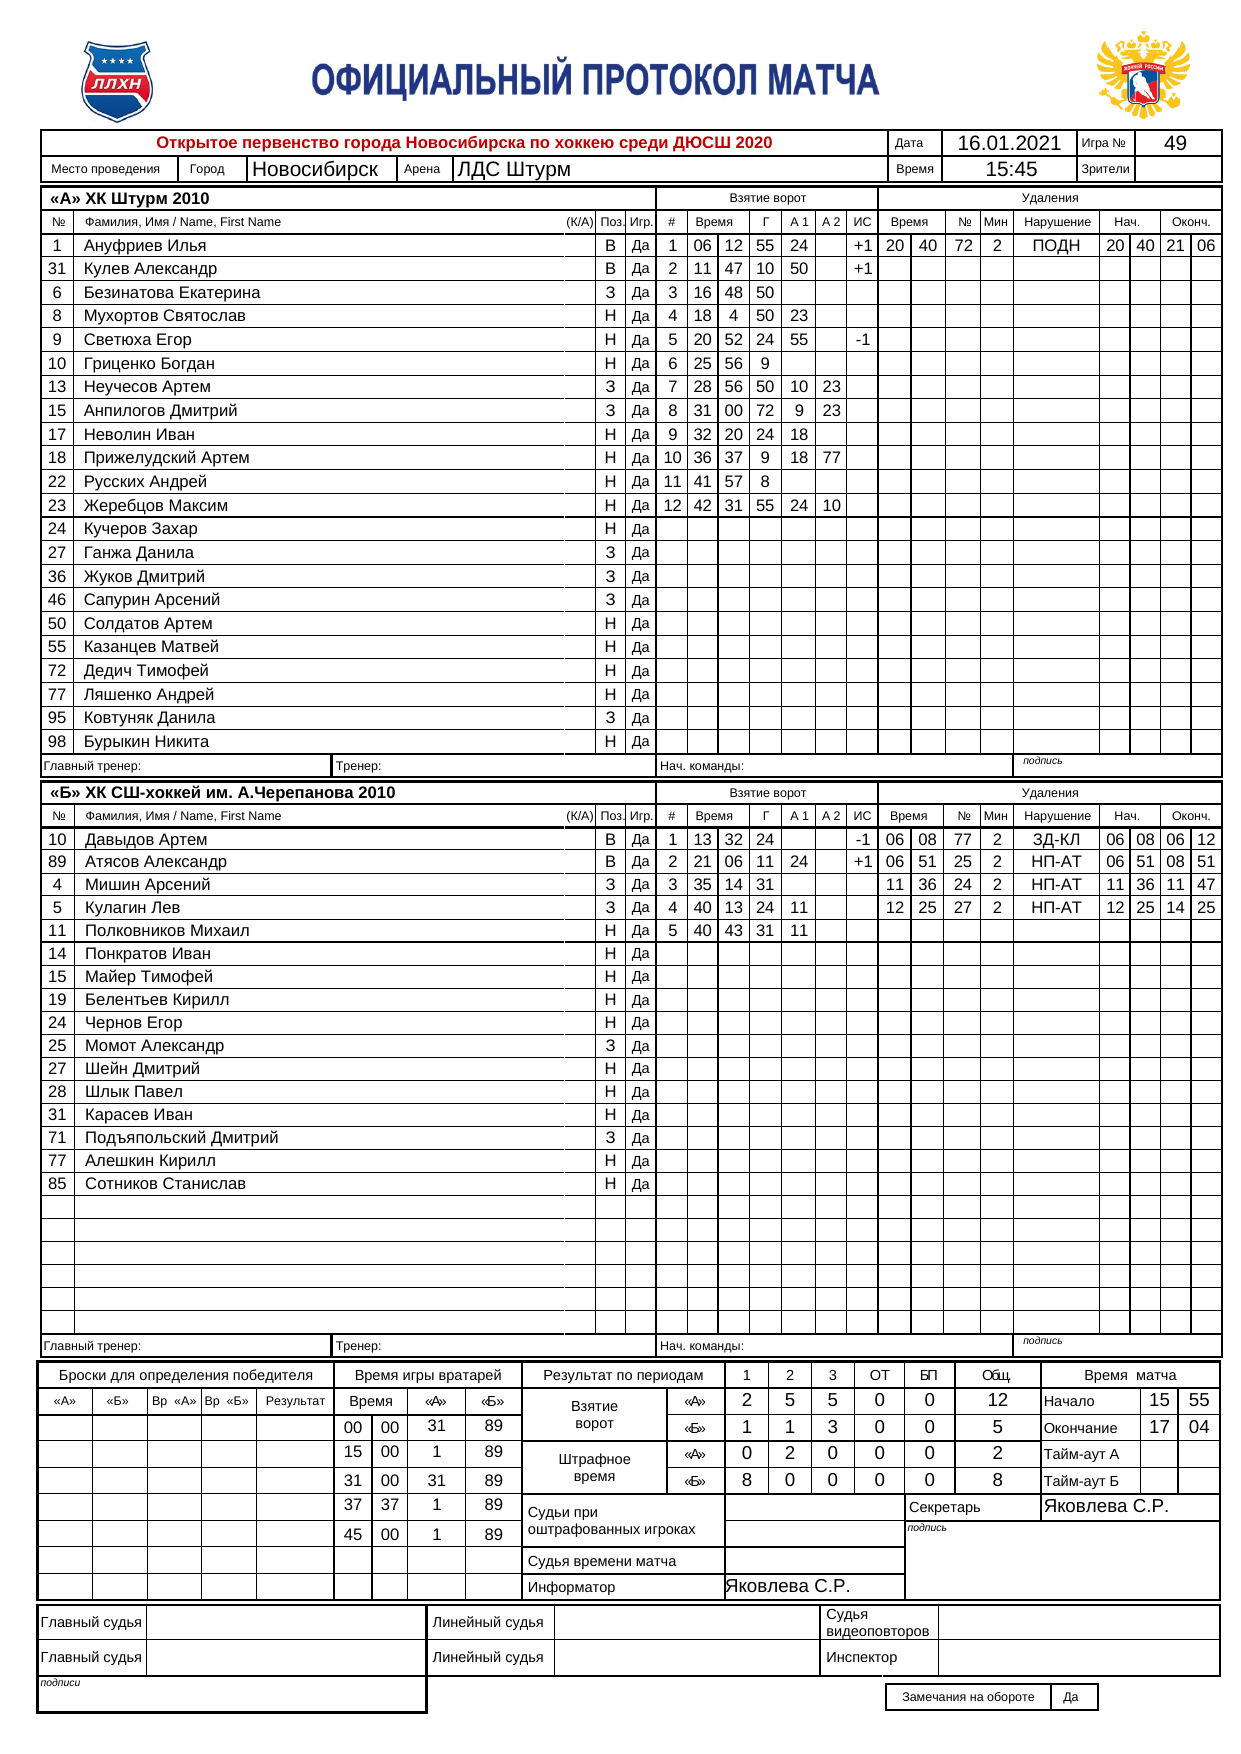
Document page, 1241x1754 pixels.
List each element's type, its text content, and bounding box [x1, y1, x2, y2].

table_cell Казанцев Матвей [74, 636, 564, 658]
table_cell 85 [42, 1173, 74, 1195]
table_header Удаления [879, 188, 1221, 209]
table_cell [847, 588, 877, 611]
table_cell [981, 1219, 1013, 1241]
table_cell 46 [42, 588, 73, 611]
table_cell 0 [769, 1468, 811, 1493]
table_cell [1131, 943, 1160, 964]
table_cell [912, 588, 945, 611]
table_cell Главный тренер: [42, 755, 330, 776]
table_cell Судьи при оштрафованных игроках [523, 1495, 724, 1546]
table_cell [1192, 1012, 1221, 1033]
table_cell [657, 1058, 687, 1079]
table_header Общ. [956, 1363, 1040, 1387]
table_cell Нач. команды: [657, 755, 1012, 776]
table_cell 0 [812, 1442, 854, 1467]
table_cell [1192, 683, 1221, 706]
table_cell В [596, 257, 625, 280]
table_cell [626, 1265, 655, 1287]
table_cell [565, 518, 595, 540]
table_cell [981, 1104, 1013, 1126]
table_cell 37 [373, 1494, 407, 1520]
table_cell [750, 730, 781, 753]
table_cell 1 [769, 1415, 811, 1440]
table_cell Да [626, 565, 655, 587]
table_cell [1192, 989, 1221, 1011]
table_cell [782, 829, 815, 849]
table_cell 24 [42, 518, 73, 540]
table_cell 06 [1100, 829, 1129, 849]
table_cell [912, 683, 945, 706]
table_cell [688, 1196, 717, 1218]
table_cell Н [596, 659, 625, 682]
table_cell [912, 257, 945, 280]
table_cell 12 [657, 494, 687, 516]
table_cell [1161, 659, 1190, 682]
table_cell Неучесов Артем [74, 376, 564, 398]
table_cell 0 [855, 1468, 904, 1493]
table_cell 50 [750, 305, 781, 327]
table_cell 40 [688, 896, 717, 918]
table_header Игра № [1078, 131, 1134, 155]
table_cell [879, 1150, 910, 1172]
table_cell [879, 989, 910, 1011]
table_cell [202, 1441, 256, 1467]
table_cell [1014, 683, 1099, 706]
table_cell [981, 1035, 1013, 1057]
table_cell [750, 1311, 781, 1333]
table_cell [1131, 612, 1160, 634]
table_cell [1161, 707, 1190, 729]
table_cell [719, 1081, 749, 1103]
table_cell [1100, 565, 1129, 587]
table_cell Н [596, 518, 625, 540]
table_cell [1100, 1311, 1129, 1333]
table_cell [847, 470, 877, 493]
table_cell 3 [657, 874, 687, 895]
table_cell 10 [750, 257, 781, 280]
table_cell [1161, 1104, 1190, 1126]
table_cell Да [626, 494, 655, 516]
table_cell № [946, 211, 980, 233]
table_cell [782, 1265, 815, 1287]
table_cell [257, 1441, 333, 1467]
table_cell [1161, 376, 1190, 398]
table_cell Яковлева С.Р. [726, 1575, 904, 1599]
table_cell [1131, 518, 1160, 540]
table_cell [847, 352, 877, 374]
table_cell [912, 730, 945, 753]
table_cell [816, 1265, 846, 1287]
table_cell [981, 352, 1013, 374]
table_cell [565, 1035, 595, 1057]
table_cell [657, 1311, 687, 1333]
table_cell [1100, 636, 1129, 658]
table_cell 72 [750, 399, 781, 422]
table_cell (К/А) [565, 211, 595, 233]
table_cell 10 [657, 446, 687, 469]
table_cell [719, 1265, 749, 1287]
table_cell [912, 659, 945, 682]
table_cell [879, 257, 910, 280]
table_cell [373, 1547, 407, 1573]
table_cell [93, 1441, 147, 1467]
table_cell [657, 707, 687, 729]
table_cell [981, 376, 1013, 398]
table_cell 72 [946, 235, 980, 256]
table_cell [946, 305, 980, 327]
table_cell [1100, 1196, 1129, 1218]
table_cell Игр. [626, 805, 655, 826]
table_cell [981, 612, 1013, 634]
table_cell В [596, 829, 625, 849]
table_cell НП-АТ [1014, 896, 1099, 918]
table_cell 25 [912, 896, 943, 918]
table_cell [879, 659, 910, 682]
table_cell [782, 966, 815, 987]
table_cell [565, 1265, 595, 1287]
table_cell подпись [1014, 1335, 1221, 1356]
table_cell Да [626, 966, 655, 987]
table_cell [335, 1574, 371, 1599]
table_cell 1 [408, 1441, 465, 1467]
table_cell 25 [42, 1035, 74, 1057]
table_cell [42, 1311, 74, 1333]
table_cell «Б » [466, 1389, 521, 1413]
table_cell [565, 989, 595, 1011]
table_cell [688, 1242, 717, 1264]
table_cell Оконч. [1161, 211, 1221, 233]
table_cell [555, 1606, 819, 1639]
table_cell [816, 470, 846, 493]
table_cell [39, 1416, 92, 1440]
table_cell [719, 518, 749, 540]
table_cell [1136, 157, 1221, 181]
table_cell [782, 1311, 815, 1333]
table_cell 00 [719, 399, 749, 422]
table_cell [1161, 730, 1190, 753]
table_cell [1014, 423, 1099, 445]
table_cell [1161, 541, 1190, 564]
table_cell [1192, 446, 1221, 469]
table_cell [782, 588, 815, 611]
table_cell [981, 1081, 1013, 1103]
table_cell [93, 1547, 147, 1573]
table_cell ЗД-КЛ [1014, 829, 1099, 849]
table_cell 24 [750, 896, 781, 918]
table_cell [1192, 659, 1221, 682]
table_cell [782, 1035, 815, 1057]
table_cell [555, 1640, 819, 1675]
table_cell Анпилогов Дмитрий [74, 399, 564, 422]
table_cell [944, 1012, 980, 1033]
table_cell [657, 612, 687, 634]
table_cell [912, 612, 945, 634]
table_cell [944, 1173, 980, 1195]
table_cell Да [626, 1081, 655, 1103]
table_cell [879, 328, 910, 351]
table_cell 06 [688, 235, 717, 256]
table_cell [1014, 352, 1099, 374]
table_cell [912, 328, 945, 351]
table_cell [565, 1311, 595, 1333]
table_cell [39, 1468, 92, 1493]
table_cell [257, 1574, 333, 1599]
table_cell [981, 257, 1013, 280]
table_cell [750, 518, 781, 540]
table_cell [688, 565, 717, 587]
table_cell [1014, 399, 1099, 422]
table_cell Сапурин Арсений [74, 588, 564, 611]
table_cell [912, 1242, 943, 1264]
table_cell Да [626, 257, 655, 280]
table_cell [847, 943, 877, 964]
table_cell Жеребцов Максим [74, 494, 564, 516]
table_cell [688, 707, 717, 729]
table_cell [879, 518, 910, 540]
table_cell [565, 470, 595, 493]
table_cell 6 [657, 352, 687, 374]
table_cell [1192, 707, 1221, 729]
table_cell Безинатова Екатерина [74, 281, 564, 303]
table_cell [202, 1547, 256, 1573]
table_cell [946, 423, 980, 445]
table_cell [782, 565, 815, 587]
table_cell [1014, 1058, 1099, 1079]
table_cell [944, 1288, 980, 1310]
table_cell 8 [657, 399, 687, 422]
table_cell [1014, 943, 1099, 964]
table_cell Н [596, 1104, 625, 1126]
table_cell Оконч. [1161, 805, 1221, 826]
table_cell [981, 1127, 1013, 1149]
table_cell [1014, 376, 1099, 398]
table_cell Кулагин Лев [75, 896, 564, 918]
table_cell [565, 1012, 595, 1033]
table_cell [719, 1311, 749, 1333]
table_cell [1131, 423, 1160, 445]
table_cell Понкратов Иван [75, 943, 564, 964]
table_cell З [596, 541, 625, 564]
table_cell [719, 966, 749, 987]
table_cell [1192, 1035, 1221, 1057]
table_cell [1131, 376, 1160, 398]
table_cell [1192, 1265, 1221, 1287]
table_cell 51 [1131, 850, 1160, 872]
table_cell [657, 966, 687, 987]
table_cell [1131, 966, 1160, 987]
table_cell 14 [42, 943, 74, 964]
table_cell Ковтуняк Данила [74, 707, 564, 729]
table_cell 08 [912, 829, 943, 849]
table_cell [1131, 1150, 1160, 1172]
table_cell 15 [1141, 1389, 1177, 1413]
table_cell [1192, 1150, 1221, 1172]
table_cell [688, 1104, 717, 1126]
table_cell «А» [668, 1389, 724, 1413]
table_cell 89 [466, 1494, 521, 1520]
table_cell 12 [719, 235, 749, 256]
table_cell «А» [668, 1442, 724, 1467]
table_cell [847, 541, 877, 564]
table_cell [466, 1574, 521, 1599]
table_cell [981, 541, 1013, 564]
table_cell Нарушение [1014, 211, 1099, 233]
table_cell 11 [657, 470, 687, 493]
table_cell 6 [42, 281, 73, 303]
table_cell [1014, 446, 1099, 469]
table_cell 27 [42, 541, 73, 564]
table_cell [1131, 1173, 1160, 1195]
table_cell [912, 423, 945, 445]
table_cell [782, 518, 815, 540]
table_cell [719, 588, 749, 611]
table_cell 11 [688, 257, 717, 280]
table_cell [719, 1242, 749, 1264]
table_cell 12 [956, 1389, 1040, 1413]
table_cell [816, 1081, 846, 1103]
table_cell [847, 1196, 877, 1218]
table_cell [912, 399, 945, 422]
table_cell Да [626, 423, 655, 445]
table_cell [981, 305, 1013, 327]
table_cell 31 [719, 494, 749, 516]
table_cell 06 [1192, 235, 1221, 256]
table_cell 9 [657, 423, 687, 445]
table_cell [750, 966, 781, 987]
table_cell 4 [657, 305, 687, 327]
table_cell [879, 494, 910, 516]
table_cell [1161, 1242, 1190, 1264]
table_cell [565, 305, 595, 327]
table_cell Да [626, 352, 655, 374]
table_cell # [657, 805, 687, 826]
table_cell [1131, 352, 1160, 374]
table_cell [1131, 1311, 1160, 1333]
table_cell Мишин Арсений [75, 874, 564, 895]
table_cell Да [626, 636, 655, 658]
table_cell 15 [42, 966, 74, 987]
table_cell 0 [855, 1389, 904, 1413]
table_header ОТ [855, 1363, 904, 1387]
table_cell Светюха Егор [74, 328, 564, 351]
table_cell Да [626, 683, 655, 706]
table_cell [1161, 966, 1190, 987]
table_cell [1014, 518, 1099, 540]
table_cell [1161, 1265, 1190, 1287]
table_cell [626, 1196, 655, 1218]
table_cell [657, 943, 687, 964]
table_cell 25 [944, 850, 980, 872]
table_cell [148, 1521, 201, 1546]
table_cell 10 [782, 376, 815, 398]
table_cell Н [596, 943, 625, 964]
table_cell [688, 612, 717, 634]
table_cell [1131, 1104, 1160, 1126]
table_cell [946, 518, 980, 540]
table_cell [1131, 683, 1160, 706]
table_cell [1014, 1242, 1099, 1264]
table_cell [1100, 1127, 1129, 1149]
table_cell [912, 707, 945, 729]
table_cell Да [626, 588, 655, 611]
table_cell [1161, 352, 1190, 374]
table_cell Да [626, 707, 655, 729]
table_cell [1161, 989, 1190, 1011]
table_cell [981, 328, 1013, 351]
table_cell 77 [944, 829, 980, 849]
table_cell [1161, 920, 1190, 941]
table_cell [981, 470, 1013, 493]
table_cell 13 [719, 896, 749, 918]
table_cell 2 [981, 850, 1013, 872]
table_cell [657, 1173, 687, 1195]
table_cell [657, 1012, 687, 1033]
table_cell [750, 1104, 781, 1126]
table_cell 0 [905, 1442, 954, 1467]
table_cell Г [750, 805, 781, 826]
table_cell Н [596, 612, 625, 634]
table_cell [981, 518, 1013, 540]
table_cell [1131, 494, 1160, 516]
table_cell Город [179, 157, 246, 181]
table_cell [42, 1242, 74, 1264]
table_cell [657, 683, 687, 706]
table_cell [847, 659, 877, 682]
table_cell [946, 612, 980, 634]
table_cell [750, 1012, 781, 1033]
table_cell 0 [726, 1442, 768, 1467]
table_cell З [596, 565, 625, 587]
table_cell [879, 470, 910, 493]
table_cell 18 [42, 446, 73, 469]
table_cell [782, 470, 815, 493]
table_cell [816, 281, 846, 303]
table_cell Окончание [1042, 1415, 1140, 1440]
table_cell [782, 541, 815, 564]
table_cell 28 [688, 376, 717, 398]
table_cell [657, 1288, 687, 1310]
table_cell З [596, 874, 625, 895]
table_cell [816, 1104, 846, 1126]
table_cell [42, 1265, 74, 1287]
table_cell [565, 328, 595, 351]
table_cell [1131, 1288, 1160, 1310]
table_cell [782, 1012, 815, 1033]
table_cell [335, 1547, 371, 1573]
table_cell Мин [981, 211, 1013, 233]
table_cell 24 [782, 494, 815, 516]
table_cell Майер Тимофей [75, 966, 564, 987]
table_cell Вр «А» [148, 1389, 201, 1413]
table_cell [1131, 565, 1160, 587]
table_cell [565, 896, 595, 918]
table_cell [981, 920, 1013, 941]
table_cell [879, 541, 910, 564]
table_cell 24 [750, 423, 781, 445]
table_cell 21 [1161, 235, 1190, 256]
table_cell 55 [1179, 1389, 1219, 1413]
table_header 2 [769, 1363, 811, 1387]
table_cell [147, 1606, 425, 1639]
table_cell [1014, 1265, 1099, 1287]
table_cell [944, 920, 980, 941]
table_cell [1100, 707, 1129, 729]
table_cell Мухортов Святослав [74, 305, 564, 327]
table_cell Да [626, 399, 655, 422]
table_cell 36 [912, 874, 943, 895]
table_cell [847, 1219, 877, 1241]
table_cell Вр «Б» [202, 1389, 256, 1413]
table_cell [981, 1196, 1013, 1218]
table_cell Шейн Дмитрий [75, 1058, 564, 1079]
table_cell [596, 1196, 625, 1218]
table_cell [1100, 1012, 1129, 1033]
table_cell 3 [812, 1415, 854, 1440]
table_cell [981, 423, 1013, 445]
table_cell [816, 829, 846, 849]
table_cell «Б» [93, 1389, 147, 1413]
table_cell 24 [750, 328, 781, 351]
table_cell 18 [688, 305, 717, 327]
table_cell [1014, 1081, 1099, 1103]
table_cell [782, 1127, 815, 1149]
table_cell [1100, 352, 1129, 374]
table_cell [75, 1265, 564, 1287]
table_cell 31 [335, 1468, 371, 1493]
table_cell [39, 1494, 92, 1520]
table_cell [565, 943, 595, 964]
table_cell [816, 920, 846, 941]
table_cell [912, 989, 943, 1011]
table_cell [148, 1547, 201, 1573]
table_cell [148, 1441, 201, 1467]
table_cell [1131, 1035, 1160, 1057]
table_cell [981, 966, 1013, 987]
table_cell [688, 1173, 717, 1195]
table_cell 0 [812, 1468, 854, 1493]
table_cell [1100, 1150, 1129, 1172]
table_cell [719, 1173, 749, 1195]
table_cell [42, 1219, 74, 1241]
table_cell [847, 1127, 877, 1149]
table_cell 31 [408, 1468, 465, 1493]
table_cell Да [626, 1058, 655, 1079]
table_cell [1192, 1219, 1221, 1241]
table_cell [981, 1311, 1013, 1333]
table_cell 15 [42, 399, 73, 422]
table_cell Да [626, 446, 655, 469]
table_cell 5 [42, 896, 74, 918]
table_cell [688, 541, 717, 564]
table_cell 37 [335, 1494, 371, 1520]
table_cell 89 [42, 850, 74, 872]
table_cell 00 [373, 1468, 407, 1493]
table_cell [912, 1288, 943, 1310]
table_cell [147, 1640, 425, 1675]
table_cell [816, 1127, 846, 1149]
table_cell 16 [688, 281, 717, 303]
table_cell [912, 920, 943, 941]
table_cell [565, 730, 595, 753]
table_cell [816, 1035, 846, 1057]
table_cell [1192, 399, 1221, 422]
table_cell [879, 305, 910, 327]
table_cell [946, 659, 980, 682]
table_cell [657, 1265, 687, 1287]
table_cell [816, 305, 846, 327]
table_cell З [596, 707, 625, 729]
table_cell [565, 281, 595, 303]
table_cell [879, 376, 910, 398]
table_cell Н [596, 920, 625, 941]
table_cell 42 [688, 494, 717, 516]
table_cell [1100, 1219, 1129, 1241]
table_cell [688, 989, 717, 1011]
table_cell [39, 1441, 92, 1467]
table_cell Шлык Павел [75, 1081, 564, 1103]
table_cell Поз. [596, 211, 625, 233]
table_cell 41 [688, 470, 717, 493]
table_cell [750, 588, 781, 611]
table_cell 0 [855, 1442, 904, 1467]
table_cell 57 [719, 470, 749, 493]
table_cell [816, 1219, 846, 1241]
table_cell Секретарь [906, 1495, 1040, 1520]
table_cell [782, 352, 815, 374]
table_cell [912, 1219, 943, 1241]
table_cell 5 [657, 328, 687, 351]
table_cell 9 [750, 446, 781, 469]
table_cell [750, 1081, 781, 1103]
table_cell [847, 1173, 877, 1195]
table_cell [688, 683, 717, 706]
table_cell [750, 1265, 781, 1287]
table_cell Н [596, 1081, 625, 1103]
table_cell подпись [1014, 755, 1221, 776]
table_cell [1100, 328, 1129, 351]
table_cell [981, 707, 1013, 729]
table_cell 40 [912, 235, 945, 256]
table_cell [981, 1265, 1013, 1287]
table_cell [75, 1288, 564, 1310]
table_cell З [596, 376, 625, 398]
table_cell 13 [42, 376, 73, 398]
table_cell [939, 1606, 1219, 1639]
table_cell «Б» [668, 1468, 724, 1493]
table_cell 2 [981, 829, 1013, 849]
table_cell Да [626, 1104, 655, 1126]
table_cell [1014, 1173, 1099, 1195]
table_cell [565, 399, 595, 422]
table_cell [981, 1288, 1013, 1310]
table_cell # [657, 211, 687, 233]
table_cell [847, 1242, 877, 1264]
table_cell [688, 943, 717, 964]
table_cell [257, 1468, 333, 1493]
table_cell [1100, 1081, 1129, 1103]
table_header Открытое первенство города Новосибирска по хоккею среди ДЮСШ 2020 [42, 131, 887, 155]
table_cell [565, 541, 595, 564]
table_cell [1161, 1150, 1190, 1172]
table_cell [750, 1288, 781, 1310]
table_cell Неволин Иван [74, 423, 564, 445]
table_cell [1014, 636, 1099, 658]
table_cell 04 [1179, 1415, 1219, 1440]
table_cell [1192, 281, 1221, 303]
table_cell [1192, 518, 1221, 540]
table_cell [912, 1127, 943, 1149]
table_cell 06 [879, 829, 910, 849]
table_cell [1100, 305, 1129, 327]
table_cell Да [626, 829, 655, 849]
table_cell 24 [944, 874, 980, 895]
table_cell [1100, 1173, 1129, 1195]
table_cell [879, 1081, 910, 1103]
table_cell 3 [657, 281, 687, 303]
table_cell Время [879, 805, 943, 826]
table_cell [847, 1081, 877, 1103]
table_cell А 2 [816, 211, 846, 233]
table_header Да [1052, 1685, 1097, 1709]
table_cell НП-АТ [1014, 850, 1099, 872]
table_cell [847, 1012, 877, 1033]
table_cell [1100, 1242, 1129, 1264]
table_cell Да [626, 874, 655, 895]
table_header Удаления [879, 783, 1221, 803]
table_cell [688, 1265, 717, 1287]
table_cell Бурыкин Никита [74, 730, 564, 753]
table_cell [1014, 541, 1099, 564]
table_cell [750, 683, 781, 706]
table_cell 12 [1192, 829, 1221, 849]
table_cell [408, 1574, 465, 1599]
table_cell [657, 1219, 687, 1241]
table_cell [847, 565, 877, 587]
table_cell 77 [816, 446, 846, 469]
table_cell [879, 683, 910, 706]
table_cell -1 [847, 829, 877, 849]
table_cell [912, 446, 945, 469]
table_cell 18 [782, 446, 815, 469]
table_cell [565, 636, 595, 658]
table_cell [847, 281, 877, 303]
table_cell Н [596, 446, 625, 469]
table_cell 9 [782, 399, 815, 422]
table_cell [816, 1150, 846, 1172]
table_cell [981, 588, 1013, 611]
table_cell [944, 1150, 980, 1172]
table_cell 72 [42, 659, 73, 682]
table_cell [981, 494, 1013, 516]
table_cell [847, 1265, 877, 1287]
table_cell [1131, 989, 1160, 1011]
table_cell [1131, 1219, 1160, 1241]
table_cell 2 [657, 257, 687, 280]
table_cell 55 [782, 328, 815, 351]
table_cell [847, 446, 877, 469]
table_header Взятие ворот [657, 188, 877, 209]
table_cell [565, 257, 595, 280]
table_cell [981, 730, 1013, 753]
table_cell 35 [688, 874, 717, 895]
table_cell [626, 1242, 655, 1264]
table_cell [1192, 966, 1221, 987]
table_cell [847, 423, 877, 445]
table_cell 7 [657, 376, 687, 398]
table_cell Г [750, 211, 781, 233]
table_cell [879, 1219, 910, 1241]
table_cell [596, 1288, 625, 1310]
table_cell [1100, 966, 1129, 987]
table_cell [1131, 730, 1160, 753]
table_header Время матча [1042, 1363, 1219, 1387]
table_cell [1192, 328, 1221, 351]
table_cell Да [626, 1035, 655, 1057]
table_cell [879, 1242, 910, 1264]
table_cell [657, 1081, 687, 1103]
table_cell [428, 1677, 882, 1711]
table_cell Главный тренер: [42, 1335, 330, 1356]
table_cell (К/А) [565, 805, 595, 826]
table_cell [879, 1311, 910, 1333]
table_cell [719, 683, 749, 706]
table_cell [816, 257, 846, 280]
table_cell [879, 565, 910, 587]
table_cell [879, 1288, 910, 1310]
table_cell 25 [1131, 896, 1160, 918]
table_cell 10 [42, 829, 74, 849]
table_cell [688, 659, 717, 682]
table_cell 2 [769, 1442, 811, 1467]
table_cell [93, 1574, 147, 1599]
table_cell [1161, 1311, 1190, 1333]
table_cell [688, 730, 717, 753]
table_cell [565, 1219, 595, 1241]
table_cell Алешкин Кирилл [75, 1150, 564, 1172]
table_cell [1100, 588, 1129, 611]
table_cell З [596, 588, 625, 611]
table_cell Место проведения [42, 157, 177, 181]
table_cell [879, 1173, 910, 1195]
table_cell [847, 730, 877, 753]
table_cell [847, 989, 877, 1011]
table_cell Да [626, 1173, 655, 1195]
table_cell [879, 423, 910, 445]
table_cell [1014, 494, 1099, 516]
table_cell [879, 920, 910, 941]
table_header Дата [889, 131, 941, 155]
table_cell [944, 1058, 980, 1079]
table_cell [39, 1574, 92, 1599]
table_cell 12 [1100, 896, 1129, 918]
table_cell [1192, 612, 1221, 634]
table_header Замечания на обороте [887, 1685, 1050, 1709]
table_cell 2 [726, 1389, 768, 1413]
table_cell [750, 659, 781, 682]
table_cell [719, 659, 749, 682]
table_cell [75, 1311, 564, 1333]
table_cell [565, 494, 595, 516]
table_cell Да [626, 896, 655, 918]
table_cell [946, 730, 980, 753]
table_cell Н [596, 683, 625, 706]
table_cell [944, 1219, 980, 1241]
table_cell [1014, 1196, 1099, 1218]
table_cell Да [626, 376, 655, 398]
table_cell 51 [912, 850, 943, 872]
table_cell [912, 1012, 943, 1033]
table_cell [1100, 920, 1129, 941]
table_cell [1100, 989, 1129, 1011]
table_cell [148, 1416, 201, 1440]
table_cell [719, 636, 749, 658]
table_cell 11 [1100, 874, 1129, 895]
table_cell [688, 1127, 717, 1149]
table_cell [1131, 659, 1160, 682]
table_cell Н [596, 328, 625, 351]
table_header Результат по периодам [523, 1363, 724, 1387]
table_cell [1100, 1265, 1129, 1287]
table_cell Игр. [626, 211, 655, 233]
table_cell Русских Андрей [74, 470, 564, 493]
table_cell [688, 588, 717, 611]
table_cell [39, 1547, 92, 1573]
table_cell [1014, 257, 1099, 280]
table_cell ПОДН [1014, 235, 1099, 256]
table_cell [981, 683, 1013, 706]
table_cell [816, 588, 846, 611]
table_cell [1161, 328, 1190, 351]
table_cell [93, 1468, 147, 1493]
table_cell [750, 1035, 781, 1057]
table_cell 0 [905, 1468, 954, 1493]
table_cell Ганжа Данила [74, 541, 564, 564]
table_cell [912, 1265, 943, 1287]
table_cell [148, 1468, 201, 1493]
table_cell [1014, 659, 1099, 682]
table_cell [1192, 352, 1221, 374]
table_cell 40 [688, 920, 717, 941]
table_cell [816, 423, 846, 445]
table_cell № [42, 805, 74, 826]
table_cell 00 [335, 1416, 371, 1440]
table_cell [879, 399, 910, 422]
table_cell [1161, 943, 1190, 964]
table_cell [719, 989, 749, 1011]
table_cell [847, 1104, 877, 1126]
table_cell В [596, 235, 625, 256]
table_cell [565, 659, 595, 682]
table_cell [726, 1521, 904, 1546]
table_cell [1014, 281, 1099, 303]
table_cell [847, 1058, 877, 1079]
table_cell [688, 1150, 717, 1172]
table_cell [565, 588, 595, 611]
table_cell [1100, 518, 1129, 540]
table_cell 2 [657, 850, 687, 872]
table_cell [750, 989, 781, 1011]
table_cell Давыдов Артем [75, 829, 564, 849]
table_cell 20 [719, 423, 749, 445]
table_cell [565, 352, 595, 374]
table_cell [719, 943, 749, 964]
table_cell Солдатов Артем [74, 612, 564, 634]
table_cell А 2 [816, 805, 846, 826]
table_cell [782, 281, 815, 303]
table_cell [1100, 683, 1129, 706]
table_cell [1100, 446, 1129, 469]
table_cell [1192, 1127, 1221, 1149]
table_cell 1 [657, 235, 687, 256]
table_cell [782, 1058, 815, 1079]
table_cell [688, 1219, 717, 1241]
table_cell [657, 541, 687, 564]
table_cell [816, 874, 846, 895]
table_cell [565, 1127, 595, 1149]
table_cell [257, 1521, 333, 1546]
table_cell [1100, 1035, 1129, 1057]
table_cell 20 [688, 328, 717, 351]
table_cell 4 [657, 896, 687, 918]
table_cell 14 [1161, 896, 1190, 918]
table_cell 2 [981, 896, 1013, 918]
table_cell [719, 541, 749, 564]
table_cell Сотников Станислав [75, 1173, 564, 1195]
table_cell [1131, 1081, 1160, 1103]
table_cell [1192, 305, 1221, 327]
table_cell 28 [42, 1081, 74, 1103]
table_cell [42, 1288, 74, 1310]
table_cell [782, 683, 815, 706]
table_cell 56 [719, 376, 749, 398]
table_cell Ануфриев Илья [74, 235, 564, 256]
table_cell [1100, 376, 1129, 398]
table_cell [912, 470, 945, 493]
table_cell 89 [466, 1468, 521, 1493]
table_cell «А» [408, 1389, 465, 1413]
table_cell [719, 1219, 749, 1241]
table_cell [782, 1150, 815, 1172]
table_cell 20 [879, 235, 910, 256]
table_cell [946, 588, 980, 611]
table_cell [657, 1127, 687, 1149]
table_cell [565, 1173, 595, 1195]
table_cell [1014, 470, 1099, 493]
table_cell 23 [42, 494, 73, 516]
table_cell 2 [956, 1442, 1040, 1467]
table_cell [1014, 707, 1099, 729]
table_cell «Б» [668, 1415, 724, 1440]
table_cell Да [626, 541, 655, 564]
table_cell Да [626, 920, 655, 941]
table_cell [981, 281, 1013, 303]
table_cell Момот Александр [75, 1035, 564, 1057]
table_cell [1161, 636, 1190, 658]
table_cell Да [626, 612, 655, 634]
table_cell [912, 1196, 943, 1218]
table_cell [565, 1196, 595, 1218]
table_cell [39, 1521, 92, 1546]
table_cell 36 [688, 446, 717, 469]
table_cell 55 [42, 636, 73, 658]
table_cell 11 [42, 920, 74, 941]
table_cell 8 [42, 305, 73, 327]
table_cell 15:45 [943, 157, 1076, 181]
table_cell Время [688, 211, 749, 233]
table_cell [944, 989, 980, 1011]
table_cell [939, 1640, 1219, 1675]
table_cell [816, 683, 846, 706]
table_cell [750, 1219, 781, 1241]
table_cell [1100, 423, 1129, 445]
table_cell Поз. [596, 805, 625, 826]
table_cell [202, 1521, 256, 1546]
table_cell [816, 541, 846, 564]
table_cell [1014, 730, 1099, 753]
table_cell [946, 376, 980, 398]
table_cell [719, 1150, 749, 1172]
table_cell [912, 1311, 943, 1333]
table_cell 19 [42, 989, 74, 1011]
table_cell [847, 874, 877, 895]
table_cell [202, 1416, 256, 1440]
table_cell Да [626, 328, 655, 351]
table_cell 89 [466, 1521, 521, 1546]
table_cell [1014, 1104, 1099, 1126]
table_cell [1192, 541, 1221, 564]
table_cell [1014, 1127, 1099, 1149]
table_cell [981, 1173, 1013, 1195]
table_cell [816, 730, 846, 753]
table_cell [657, 636, 687, 658]
table_cell [816, 943, 846, 964]
table_cell [782, 612, 815, 634]
table_cell [912, 1058, 943, 1079]
table_cell [688, 636, 717, 658]
table_cell [1192, 257, 1221, 280]
table_cell [596, 1311, 625, 1333]
table_cell [657, 565, 687, 587]
table_cell [1100, 1288, 1129, 1310]
table_cell 51 [1192, 850, 1221, 872]
table_cell [946, 541, 980, 564]
table_cell [1192, 588, 1221, 611]
table_cell [816, 707, 846, 729]
table_cell 31 [408, 1416, 465, 1440]
table_cell Жуков Дмитрий [74, 565, 564, 587]
table_cell [1014, 1150, 1099, 1172]
table_cell [847, 612, 877, 634]
table_cell [1192, 1242, 1221, 1264]
table_cell [565, 446, 595, 469]
table_cell [1161, 281, 1190, 303]
table_cell [1131, 446, 1160, 469]
table_cell [688, 518, 717, 540]
table_cell подпись [906, 1522, 1219, 1599]
table_cell Н [596, 470, 625, 493]
table_cell ИС [847, 211, 877, 233]
table_cell 25 [1192, 896, 1221, 918]
table_cell [782, 1288, 815, 1310]
table_cell 52 [719, 328, 749, 351]
table_cell [816, 1311, 846, 1333]
table_cell 5 [657, 920, 687, 941]
table_cell [657, 1035, 687, 1057]
table_cell 22 [42, 470, 73, 493]
table_cell 08 [1131, 829, 1160, 849]
table_cell [879, 1265, 910, 1287]
table_cell [912, 518, 945, 540]
table_cell [1192, 1081, 1221, 1103]
table_cell Линейный судья [428, 1606, 554, 1639]
table_cell [565, 1150, 595, 1172]
table_cell [816, 636, 846, 658]
table_cell [148, 1574, 201, 1599]
table_cell [944, 1127, 980, 1149]
table_cell [1192, 943, 1221, 964]
table_cell 4 [42, 874, 74, 895]
table_cell [879, 730, 910, 753]
table_cell Подъяпольский Дмитрий [75, 1127, 564, 1149]
table_cell [1131, 1196, 1160, 1218]
table_cell 89 [466, 1416, 521, 1440]
table_cell [657, 1242, 687, 1264]
table_cell Время [879, 211, 945, 233]
table_cell [565, 850, 595, 872]
table_cell [202, 1468, 256, 1493]
table_cell [1014, 1288, 1099, 1310]
table_cell [782, 730, 815, 753]
table_cell [1192, 1288, 1221, 1310]
table_cell [1100, 399, 1129, 422]
table_cell [1100, 659, 1129, 682]
table_cell 13 [688, 829, 717, 849]
table_cell [1100, 257, 1129, 280]
table_cell [816, 328, 846, 351]
table_cell 12 [879, 896, 910, 918]
table_cell 71 [42, 1127, 74, 1149]
table_cell [373, 1574, 407, 1599]
table_cell [1014, 565, 1099, 587]
table_cell Фамилия, Имя / Name, First Name [75, 805, 565, 826]
table_cell [1014, 305, 1099, 327]
table_cell [944, 1035, 980, 1057]
table_cell Информатор [523, 1575, 724, 1599]
table_cell [565, 1058, 595, 1079]
table_cell [657, 659, 687, 682]
table_cell [1100, 730, 1129, 753]
table_cell [816, 1196, 846, 1218]
table_cell 77 [42, 683, 73, 706]
table_cell Н [596, 1058, 625, 1079]
table_cell [1192, 1058, 1221, 1079]
table_cell [981, 1242, 1013, 1264]
table_cell 31 [750, 874, 781, 895]
table_header «А» ХК Штурм 2010 [42, 188, 655, 209]
table_cell Н [596, 494, 625, 516]
table_cell [565, 1081, 595, 1103]
table_cell Гриценко Богдан [74, 352, 564, 374]
table_cell Н [596, 1150, 625, 1172]
table_cell Да [626, 470, 655, 493]
table_cell Нач. [1100, 211, 1160, 233]
table_cell 20 [1100, 235, 1129, 256]
table_cell [981, 1012, 1013, 1033]
table_cell [1161, 518, 1190, 540]
table_cell [816, 850, 846, 872]
table_cell 00 [373, 1416, 407, 1440]
table_cell [782, 874, 815, 895]
table_cell [816, 1058, 846, 1079]
table_cell [946, 683, 980, 706]
table_cell [1131, 1242, 1160, 1264]
table_cell [688, 1311, 717, 1333]
table_cell [912, 541, 945, 564]
table_cell ЛДС Штурм [454, 157, 887, 181]
table_cell [657, 518, 687, 540]
table_cell Нач. [1100, 805, 1160, 826]
table_cell 50 [750, 281, 781, 303]
table_cell Да [626, 1127, 655, 1149]
table_cell [719, 1012, 749, 1033]
table_cell 23 [816, 399, 846, 422]
table_cell [657, 588, 687, 611]
table_cell [816, 518, 846, 540]
table_cell Н [596, 730, 625, 753]
table_cell [1100, 943, 1129, 964]
table_cell [565, 829, 595, 849]
table_cell 24 [42, 1012, 74, 1033]
table_cell 50 [42, 612, 73, 634]
table_cell Главный судья [39, 1640, 146, 1675]
table_cell Да [626, 1150, 655, 1172]
table_cell Прижелудский Артем [74, 446, 564, 469]
table_cell 31 [42, 257, 73, 280]
table_cell [981, 565, 1013, 587]
table_cell [657, 1150, 687, 1172]
table_cell [1161, 1081, 1190, 1103]
table_cell [816, 235, 846, 256]
table_cell [946, 707, 980, 729]
table_cell [1161, 399, 1190, 422]
table_cell [944, 943, 980, 964]
table_cell [202, 1574, 256, 1599]
table_cell [750, 1173, 781, 1195]
table_cell 1 [657, 829, 687, 849]
table_cell 0 [905, 1389, 954, 1413]
table_cell 08 [1161, 850, 1190, 872]
table_cell [816, 1012, 846, 1033]
table_cell [879, 588, 910, 611]
table_cell [750, 1150, 781, 1172]
table_cell +1 [847, 850, 877, 872]
table_cell [1161, 423, 1190, 445]
table_cell 18 [782, 423, 815, 445]
table_cell [657, 989, 687, 1011]
table_cell [1100, 494, 1129, 516]
table_cell 4 [719, 305, 749, 327]
table_cell [782, 659, 815, 682]
table_cell [750, 541, 781, 564]
table_cell [626, 1219, 655, 1241]
table_cell [408, 1547, 465, 1573]
table_cell [719, 1035, 749, 1057]
table_cell Время [889, 157, 941, 181]
table_cell [657, 1196, 687, 1218]
table_cell [719, 565, 749, 587]
table_cell [879, 1127, 910, 1149]
table_cell № [42, 211, 73, 233]
table_cell [688, 966, 717, 987]
table_cell З [596, 281, 625, 303]
table_cell [202, 1494, 256, 1520]
table_cell З [596, 896, 625, 918]
table_cell [847, 966, 877, 987]
table_cell -1 [847, 328, 877, 351]
table_cell 23 [782, 305, 815, 327]
table_cell [1161, 1196, 1190, 1218]
table_cell [879, 1104, 910, 1126]
table_cell [816, 352, 846, 374]
table_cell [1161, 1173, 1190, 1195]
table_cell [93, 1494, 147, 1520]
table_cell [981, 446, 1013, 469]
table_cell Да [626, 305, 655, 327]
table_cell подписи [39, 1677, 425, 1711]
table_cell [1192, 565, 1221, 587]
table_cell [1014, 966, 1099, 987]
table_cell [912, 636, 945, 658]
table_cell 17 [42, 423, 73, 445]
table_cell [847, 518, 877, 540]
table_cell Да [626, 989, 655, 1011]
table_cell 77 [42, 1150, 74, 1172]
table_cell [726, 1495, 904, 1520]
table_cell 24 [750, 829, 781, 849]
table_cell «А» [39, 1389, 92, 1413]
table_cell [1014, 989, 1099, 1011]
table_cell [1179, 1441, 1219, 1467]
table_cell 5 [812, 1389, 854, 1413]
table_cell [1100, 470, 1129, 493]
table_cell Н [596, 966, 625, 987]
table_cell Н [596, 423, 625, 445]
table_cell 43 [719, 920, 749, 941]
table_cell [879, 1012, 910, 1033]
table_cell [879, 943, 910, 964]
table_cell 1 [726, 1415, 768, 1440]
table_cell [565, 966, 595, 987]
table_cell [1014, 1219, 1099, 1241]
table_cell [75, 1196, 564, 1218]
table_cell [565, 707, 595, 729]
table_cell [1161, 1058, 1190, 1079]
table_cell [1131, 920, 1160, 941]
table_cell [688, 1081, 717, 1103]
table_cell 06 [719, 850, 749, 872]
table_cell [719, 707, 749, 729]
table_cell Тренер: [333, 755, 655, 776]
table_cell [782, 943, 815, 964]
table_cell [912, 352, 945, 374]
table_cell [879, 281, 910, 303]
table_cell [657, 1104, 687, 1126]
table_cell 23 [816, 376, 846, 398]
table_cell Н [596, 352, 625, 374]
table_cell [719, 612, 749, 634]
table_cell Н [596, 989, 625, 1011]
table_cell [565, 565, 595, 587]
table_cell [1192, 1104, 1221, 1126]
table_cell [596, 1219, 625, 1241]
table_header Время игры вратарей [335, 1363, 521, 1387]
table_cell [816, 989, 846, 1011]
table_cell [657, 730, 687, 753]
table_cell [847, 636, 877, 658]
table_cell 8 [726, 1468, 768, 1493]
table_cell [1161, 305, 1190, 327]
table_cell [944, 1081, 980, 1103]
table_cell [1131, 1127, 1160, 1149]
table_cell [750, 707, 781, 729]
table_cell 25 [688, 352, 717, 374]
table_cell [981, 1058, 1013, 1079]
table_cell [944, 1196, 980, 1218]
table_cell [719, 730, 749, 753]
table_cell 47 [1192, 874, 1221, 895]
table_cell [879, 1058, 910, 1079]
table_cell [847, 707, 877, 729]
table_cell [883, 1677, 1220, 1681]
table_cell [981, 943, 1013, 964]
table_cell [912, 966, 943, 987]
table_cell [816, 966, 846, 987]
table_cell А 1 [782, 805, 815, 826]
table_cell [847, 1150, 877, 1172]
table_cell [782, 1219, 815, 1241]
table_cell [912, 1035, 943, 1057]
table_cell Ляшенко Андрей [74, 683, 564, 706]
table_cell [42, 1196, 74, 1218]
table_cell Н [596, 1012, 625, 1033]
table_cell [719, 1127, 749, 1149]
table_cell Мин [981, 805, 1013, 826]
table_cell [93, 1521, 147, 1546]
table_cell 1 [408, 1494, 465, 1520]
table_cell Главный судья [39, 1606, 146, 1639]
table_cell З [596, 399, 625, 422]
table_cell [946, 352, 980, 374]
table_cell [688, 1288, 717, 1310]
table_cell [879, 612, 910, 634]
table_cell [1131, 281, 1160, 303]
table_header 16.01.2021 [943, 131, 1076, 155]
table_cell Время [688, 805, 749, 826]
table_cell В [596, 850, 625, 872]
table_cell 45 [335, 1521, 371, 1546]
table_cell Судья времени матча [523, 1548, 724, 1573]
table_cell [565, 920, 595, 941]
table_cell ИС [847, 805, 877, 826]
table_cell [75, 1242, 564, 1264]
table_cell [1179, 1468, 1219, 1493]
table_cell [1141, 1441, 1177, 1467]
table_cell 0 [905, 1415, 954, 1440]
table_cell 27 [944, 896, 980, 918]
table_cell [847, 376, 877, 398]
table_cell [1014, 1035, 1099, 1057]
table_cell Да [626, 235, 655, 256]
table_cell [912, 1081, 943, 1103]
table_cell 95 [42, 707, 73, 729]
table_cell Инспектор [821, 1640, 938, 1675]
table_cell Результат [257, 1389, 333, 1413]
table_cell [1161, 683, 1190, 706]
table_cell Кучеров Захар [74, 518, 564, 540]
table_cell Штрафное время [523, 1442, 666, 1493]
table_cell [816, 612, 846, 634]
table_cell [981, 399, 1013, 422]
table_cell [565, 235, 595, 256]
table_header БП [905, 1363, 954, 1387]
table_cell Да [626, 1012, 655, 1033]
table_cell [688, 1058, 717, 1079]
table_cell 24 [782, 850, 815, 872]
table_cell 10 [42, 352, 73, 374]
table_cell [782, 1242, 815, 1264]
table_cell НП-АТ [1014, 874, 1099, 895]
table_cell 15 [335, 1441, 371, 1467]
table_cell [1161, 565, 1190, 587]
table_cell [912, 565, 945, 587]
table_cell [946, 470, 980, 493]
table_cell [565, 612, 595, 634]
table_cell [719, 1104, 749, 1126]
table_cell 1 [408, 1521, 465, 1546]
table_cell [1100, 281, 1129, 303]
table_cell [847, 305, 877, 327]
table_cell 36 [42, 565, 73, 587]
table_cell А 1 [782, 211, 815, 233]
table_cell 06 [879, 850, 910, 872]
table_cell 31 [688, 399, 717, 422]
table_cell [944, 1265, 980, 1287]
table_cell [1192, 423, 1221, 445]
table_cell [1100, 1058, 1129, 1079]
table_cell [1161, 588, 1190, 611]
table_cell [1131, 588, 1160, 611]
table_cell [1131, 328, 1160, 351]
table_cell 11 [879, 874, 910, 895]
table_cell Атясов Александр [75, 850, 564, 872]
table_cell 50 [750, 376, 781, 398]
table_cell [719, 1196, 749, 1218]
table_cell 11 [782, 920, 815, 941]
table_cell [719, 1288, 749, 1310]
table_cell [912, 1173, 943, 1195]
table_cell [1014, 328, 1099, 351]
table_cell [1192, 470, 1221, 493]
table_cell 31 [42, 1104, 74, 1126]
table_cell Тайм-аут А [1042, 1441, 1140, 1467]
table_cell [1131, 636, 1160, 658]
table_cell [1014, 612, 1099, 634]
table_header Броски для определения победителя [39, 1363, 333, 1387]
table_cell [946, 257, 980, 280]
table_cell 32 [688, 423, 717, 445]
table_cell [879, 1035, 910, 1057]
table_cell [1100, 1104, 1129, 1126]
table_cell [847, 920, 877, 941]
table_cell [946, 399, 980, 422]
table_cell 89 [466, 1441, 521, 1467]
table_cell [1131, 1265, 1160, 1287]
table_cell Да [626, 850, 655, 872]
table_cell [946, 328, 980, 351]
table_cell [565, 1288, 595, 1310]
table_cell [750, 1127, 781, 1149]
picture [5, 28, 1197, 129]
table_cell 8 [956, 1468, 1040, 1493]
table_cell [879, 966, 910, 987]
table_cell [782, 1081, 815, 1103]
table_cell [1141, 1468, 1177, 1493]
table_cell Тайм-аут Б [1042, 1468, 1140, 1493]
table_cell +1 [847, 257, 877, 280]
table_cell [565, 683, 595, 706]
table_cell Тренер: [333, 1335, 655, 1356]
table_cell 47 [719, 257, 749, 280]
table_cell 0 [855, 1415, 904, 1440]
table_cell [257, 1494, 333, 1520]
table_cell Яковлева С.Р. [1042, 1495, 1219, 1520]
table_cell [1192, 494, 1221, 516]
table_cell [1014, 588, 1099, 611]
table_cell 32 [719, 829, 749, 849]
table_cell Судья видеоповторов [821, 1606, 938, 1639]
table_cell [912, 281, 945, 303]
table_cell Нач. команды: [657, 1335, 1012, 1356]
table_header «Б» ХК СШ-хоккей им. А.Черепанова 2010 [42, 783, 655, 803]
table_cell [816, 1242, 846, 1264]
table_cell [912, 943, 943, 964]
table_header 1 [726, 1363, 768, 1387]
table_cell [946, 565, 980, 587]
table_cell [750, 565, 781, 587]
table_cell Нарушение [1014, 805, 1099, 826]
table_cell 2 [981, 235, 1013, 256]
table_cell [946, 636, 980, 658]
table_cell 17 [1141, 1415, 1177, 1440]
table_cell [1014, 1311, 1099, 1333]
table_cell [944, 1311, 980, 1333]
table_cell 36 [1131, 874, 1160, 895]
table_cell [847, 494, 877, 516]
table_cell [1161, 1035, 1190, 1057]
table_cell [946, 281, 980, 303]
table_cell [1161, 470, 1190, 493]
table_cell [879, 1196, 910, 1218]
table_cell 9 [42, 328, 73, 351]
table_cell [726, 1548, 904, 1573]
table_cell [912, 1104, 943, 1126]
table_cell [1161, 1127, 1190, 1149]
table_cell 5 [769, 1389, 811, 1413]
table_cell 24 [782, 235, 815, 256]
table_cell [879, 352, 910, 374]
table_cell [1131, 470, 1160, 493]
table_cell [847, 1311, 877, 1333]
table_cell [1100, 541, 1129, 564]
table_cell [981, 636, 1013, 658]
table_cell Н [596, 305, 625, 327]
table_cell [565, 874, 595, 895]
table_cell Да [626, 943, 655, 964]
table_cell [847, 1035, 877, 1057]
table_cell [688, 1035, 717, 1057]
table_cell [1131, 541, 1160, 564]
table_cell [1131, 1058, 1160, 1079]
table_cell [944, 966, 980, 987]
table_cell [257, 1547, 333, 1573]
table_cell 00 [373, 1441, 407, 1467]
table_cell [981, 659, 1013, 682]
table_cell [1161, 446, 1190, 469]
table_cell [750, 1196, 781, 1218]
table_cell [782, 1173, 815, 1195]
table_cell [782, 1104, 815, 1126]
table_cell [626, 1288, 655, 1310]
table_cell [719, 1058, 749, 1079]
table_cell 37 [719, 446, 749, 469]
table_cell [782, 707, 815, 729]
table_cell [1192, 1196, 1221, 1218]
table_cell [816, 659, 846, 682]
table_cell [596, 1242, 625, 1264]
table_cell [782, 989, 815, 1011]
table_cell 55 [750, 494, 781, 516]
table_cell [750, 636, 781, 658]
table_cell [750, 943, 781, 964]
table_cell 2 [981, 874, 1013, 895]
table_cell 98 [42, 730, 73, 753]
table_cell Да [626, 518, 655, 540]
table_cell [1192, 920, 1221, 941]
table_cell 06 [1100, 850, 1129, 872]
table_cell 9 [750, 352, 781, 374]
table_cell [912, 376, 945, 398]
table_cell [565, 376, 595, 398]
table_cell [257, 1416, 333, 1440]
table_cell +1 [847, 235, 877, 256]
table_cell 50 [782, 257, 815, 280]
table_cell 27 [42, 1058, 74, 1079]
table_cell [1131, 1012, 1160, 1033]
table_cell [1192, 1311, 1221, 1333]
table_cell [816, 896, 846, 918]
table_cell [565, 1104, 595, 1126]
table_cell Чернов Егор [75, 1012, 564, 1033]
table_cell Да [626, 659, 655, 682]
table_cell [1131, 257, 1160, 280]
table_cell [912, 1150, 943, 1172]
table_cell [688, 1012, 717, 1033]
table_cell [1014, 920, 1099, 941]
table_cell Белентьев Кирилл [75, 989, 564, 1011]
table_cell [879, 446, 910, 469]
table_cell [1192, 636, 1221, 658]
table_cell З [596, 1035, 625, 1057]
table_cell 55 [750, 235, 781, 256]
table_cell [912, 494, 945, 516]
table_cell Полковников Михаил [75, 920, 564, 941]
table_cell [1099, 1682, 1220, 1711]
table_cell З [596, 1127, 625, 1149]
table_cell [1192, 376, 1221, 398]
table_cell [565, 1242, 595, 1264]
table_cell Взятие ворот [523, 1389, 666, 1440]
table_cell 06 [1161, 829, 1190, 849]
table_header 49 [1136, 131, 1221, 155]
table_cell Зрители [1078, 157, 1134, 181]
table_cell [1131, 399, 1160, 422]
table_cell Новосибирск [248, 157, 396, 181]
table_cell 31 [750, 920, 781, 941]
table_cell 1 [42, 235, 73, 256]
table_cell [1192, 730, 1221, 753]
table_cell [466, 1547, 521, 1573]
table_cell 56 [719, 352, 749, 374]
table_cell 8 [750, 470, 781, 493]
table_cell [879, 636, 910, 658]
table_cell [1131, 707, 1160, 729]
table_cell Н [596, 1173, 625, 1195]
table_cell [847, 1288, 877, 1310]
table_cell [879, 707, 910, 729]
table_cell 5 [956, 1415, 1040, 1440]
table_cell 11 [1161, 874, 1190, 895]
table_cell [1161, 257, 1190, 280]
table_cell [93, 1416, 147, 1440]
table_cell [816, 565, 846, 587]
table_cell Арена [398, 157, 452, 181]
table_cell 21 [688, 850, 717, 872]
table_cell 00 [373, 1521, 407, 1546]
table_cell [944, 1242, 980, 1264]
table_cell [1161, 1288, 1190, 1310]
table_cell Линейный судья [428, 1640, 554, 1675]
table_cell Кулев Александр [74, 257, 564, 280]
table_cell [782, 636, 815, 658]
table_cell [1192, 1173, 1221, 1195]
table_cell [1161, 1012, 1190, 1033]
table_cell [944, 1104, 980, 1126]
table_cell [946, 446, 980, 469]
table_cell 14 [719, 874, 749, 895]
table_cell Да [626, 281, 655, 303]
table_cell Да [626, 730, 655, 753]
table_cell [1014, 1012, 1099, 1033]
table_cell Начало [1042, 1389, 1140, 1413]
table_cell [565, 423, 595, 445]
table_cell [75, 1219, 564, 1241]
table_cell [816, 1173, 846, 1195]
table_cell [1161, 612, 1190, 634]
table_cell [750, 612, 781, 634]
table_cell [912, 305, 945, 327]
table_cell [750, 1058, 781, 1079]
table_cell 10 [816, 494, 846, 516]
table_cell Время [335, 1389, 407, 1413]
table_cell [1131, 305, 1160, 327]
table_cell № [944, 805, 980, 826]
table_cell Дедич Тимофей [74, 659, 564, 682]
table_header Взятие ворот [657, 783, 877, 803]
table_cell Карасев Иван [75, 1104, 564, 1126]
table_cell [816, 1288, 846, 1310]
table_cell [847, 896, 877, 918]
table_cell Н [596, 636, 625, 658]
table_cell [847, 683, 877, 706]
table_cell [1100, 612, 1129, 634]
table_header 3 [812, 1363, 854, 1387]
table_cell [596, 1265, 625, 1287]
table_cell 11 [782, 896, 815, 918]
table_cell [946, 494, 980, 516]
table_cell [782, 1196, 815, 1218]
table_cell 40 [1131, 235, 1160, 256]
table_cell 11 [750, 850, 781, 872]
table_cell [981, 1150, 1013, 1172]
table_cell [847, 399, 877, 422]
table_cell [626, 1311, 655, 1333]
table_cell [1161, 494, 1190, 516]
table_cell 48 [719, 281, 749, 303]
table_cell [981, 989, 1013, 1011]
table_cell [750, 1242, 781, 1264]
table_cell [148, 1494, 201, 1520]
table_cell [1161, 1219, 1190, 1241]
table_cell Фамилия, Имя / Name, First Name [74, 211, 565, 233]
